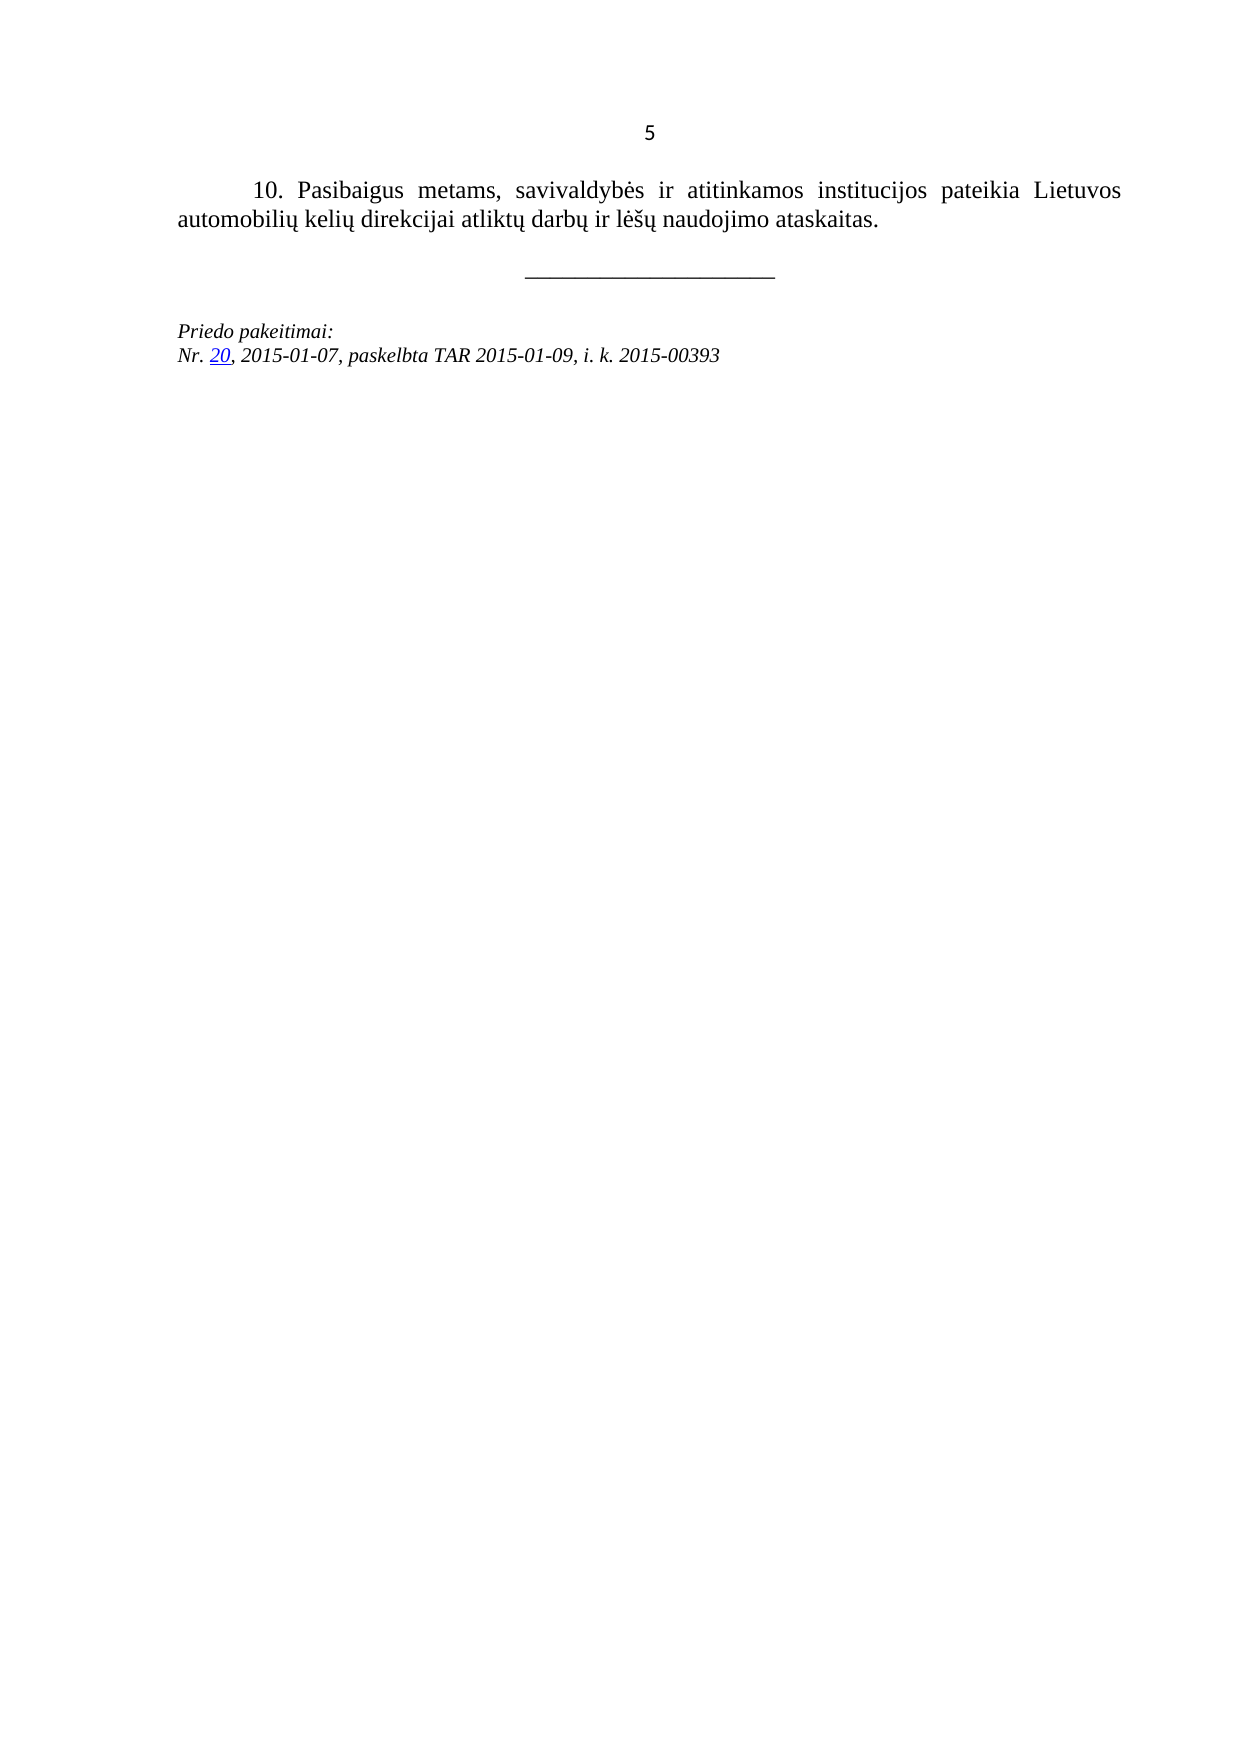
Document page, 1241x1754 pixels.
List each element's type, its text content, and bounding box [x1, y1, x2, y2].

text Nr. 20, 2015-01-07, paskelbta TAR 2015-01-09, i. k. 2015-00393 [177, 343, 1122, 367]
text Priedo pakeitimai: [177, 319, 1122, 343]
text 10. Pasibaigus metams, savivaldybės ir atitinkamos institucijos pateikia Lietuvos automobilių kelių direkcijai atliktų darbų ir lėšų naudojimo ataskaitas. [177, 175, 1122, 232]
text –––––––––––––––––––– [177, 261, 1122, 290]
